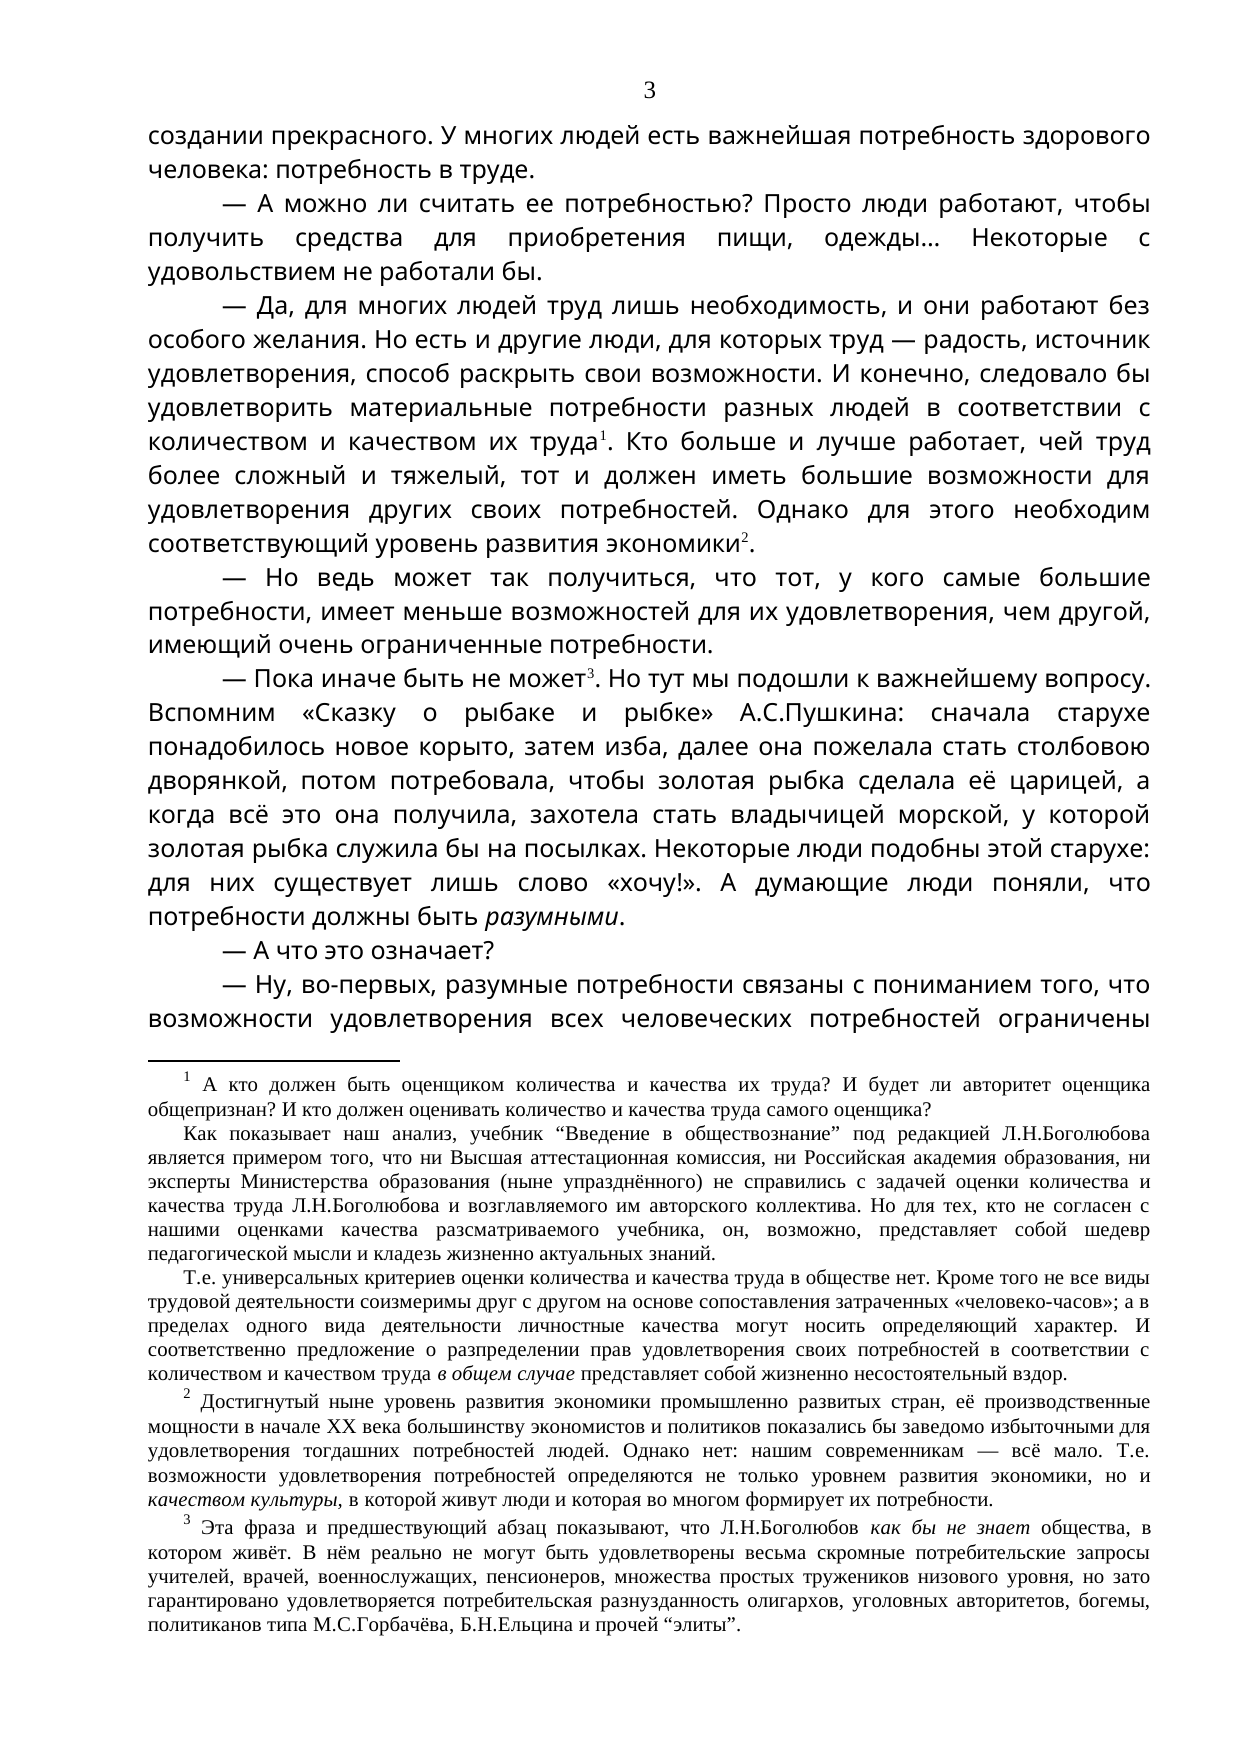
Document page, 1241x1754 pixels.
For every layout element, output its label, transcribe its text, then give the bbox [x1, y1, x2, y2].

text Эта фраза и предшествующий абзац показывают, что Л.Н.Боголюбов как бы не знает общества, в котором живёт. В нём реально не могут быть удовлетворены весьма скромные потребительские запросы учителей, врачей, военнослужащих, пенсионеров, множества простых тружеников низового уровня, но зато гарантировано удовлетворяется потребительская разнузданность олигархов, уголовных авторитетов, богемы, политиканов типа М.С.Горбачёва, Б.Н.Ельцина и прочей “элиты”. [148, 1511, 1152, 1636]
text Достигнутый ныне уровень развития экономики промышленно развитых стран, её производственные мощности в начале ХХ века большинству экономистов и политиков показались бы заведомо избыточными для удовлетворения тогдашних потребностей людей. Однако нет: нашим современникам — всё мало. Т.е. возможности удовлетворения потребностей определяются не только уровнем развития экономики, но и качеством культуры, в которой живут люди и которая во многом формирует их потребности. [148, 1385, 1152, 1511]
text — Ну, во-первых, разумные потребности связаны с пониманием того, что возможности удовлетворения всех человеческих потребностей ограничены [148, 967, 1152, 1035]
text Т.е. универсальных критериев оценки количества и качества труда в обществе нет. Кроме того не все виды трудовой деятельности соизмеримы друг с другом на основе сопоставления затраченных «человеко-часов»; а в пределах одного вида деятельности личностные качества могут носить определяющий характер. И соответственно предложение о разпределении прав удовлетворения своих потребностей в соответствии с количеством и качеством труда в общем случае представляет собой жизненно несостоятельный вздор. [148, 1265, 1152, 1385]
text Как показывает наш анализ, учебник “Введение в обществознание” под редакцией Л.Н.Боголюбова является примером того, что ни Высшая аттестационная комиссия, ни Российская академия образования, ни эксперты Министерства образования (ныне упразднённого) не справились с задачей оценки количества и качества труда Л.Н.Боголюбова и возглавляемого им авторского коллектива. Но для тех, кто не согласен с нашими оценками качества разсматриваемого учебника, он, возможно, представляет собой шедевр педагогической мысли и кладезь жизненно актуальных знаний. [148, 1121, 1152, 1265]
text — А можно ли считать ее потребностью? Просто люди работают, чтобы получить средства для приобретения пищи, одежды… Некоторые с удовольствием не работали бы. [148, 186, 1152, 288]
text — Но ведь может так получиться, что тот, у кого самые большие потребности, имеет меньше возможностей для их удовлетворения, чем другой, имеющий очень ограниченные потребности. [148, 559, 1152, 661]
text — Пока иначе быть не может. Но тут мы подошли к важнейшему вопросу. Вспомним «Сказку о рыбаке и рыбке» А.С.Пушкина: сначала старухе понадобилось новое корыто, затем изба, далее она пожелала стать столбовою дворянкой, потом потребовала, чтобы золотая рыбка сделала её царицей, а когда всё это она получила, захотела стать владычицей морской, у которой золотая рыбка служила бы на посылках. Некоторые люди подобны этой старухе: для них существует лишь слово «хочу!». А думающие люди поняли, что потребности должны быть разумными. [148, 661, 1152, 933]
text А кто должен быть оценщиком количества и качества их труда? И будет ли авторитет оценщика общепризнан? И кто должен оценивать количество и качества труда самого оценщика? [148, 1067, 1152, 1121]
text создании прекрасного. У многих людей есть важнейшая потребность здорового человека: потребность в труде. [148, 118, 1152, 186]
text — Да, для многих людей труд лишь необходимость, и они работают без особого желания. Но есть и другие люди, для которых труд — радость, источник удовлетворения, способ раскрыть свои возможности. И конечно, следовало бы удовлетворить материальные потребности разных людей в соответствии с количеством и качеством их труда. Кто больше и лучше работает, чей труд более сложный и тяжелый, тот и должен иметь большие возможности для удовлетворения других своих потребностей. Однако для этого необходим соответствующий уровень развития экономики. [148, 288, 1152, 559]
text — А что это означает? [148, 933, 1152, 967]
